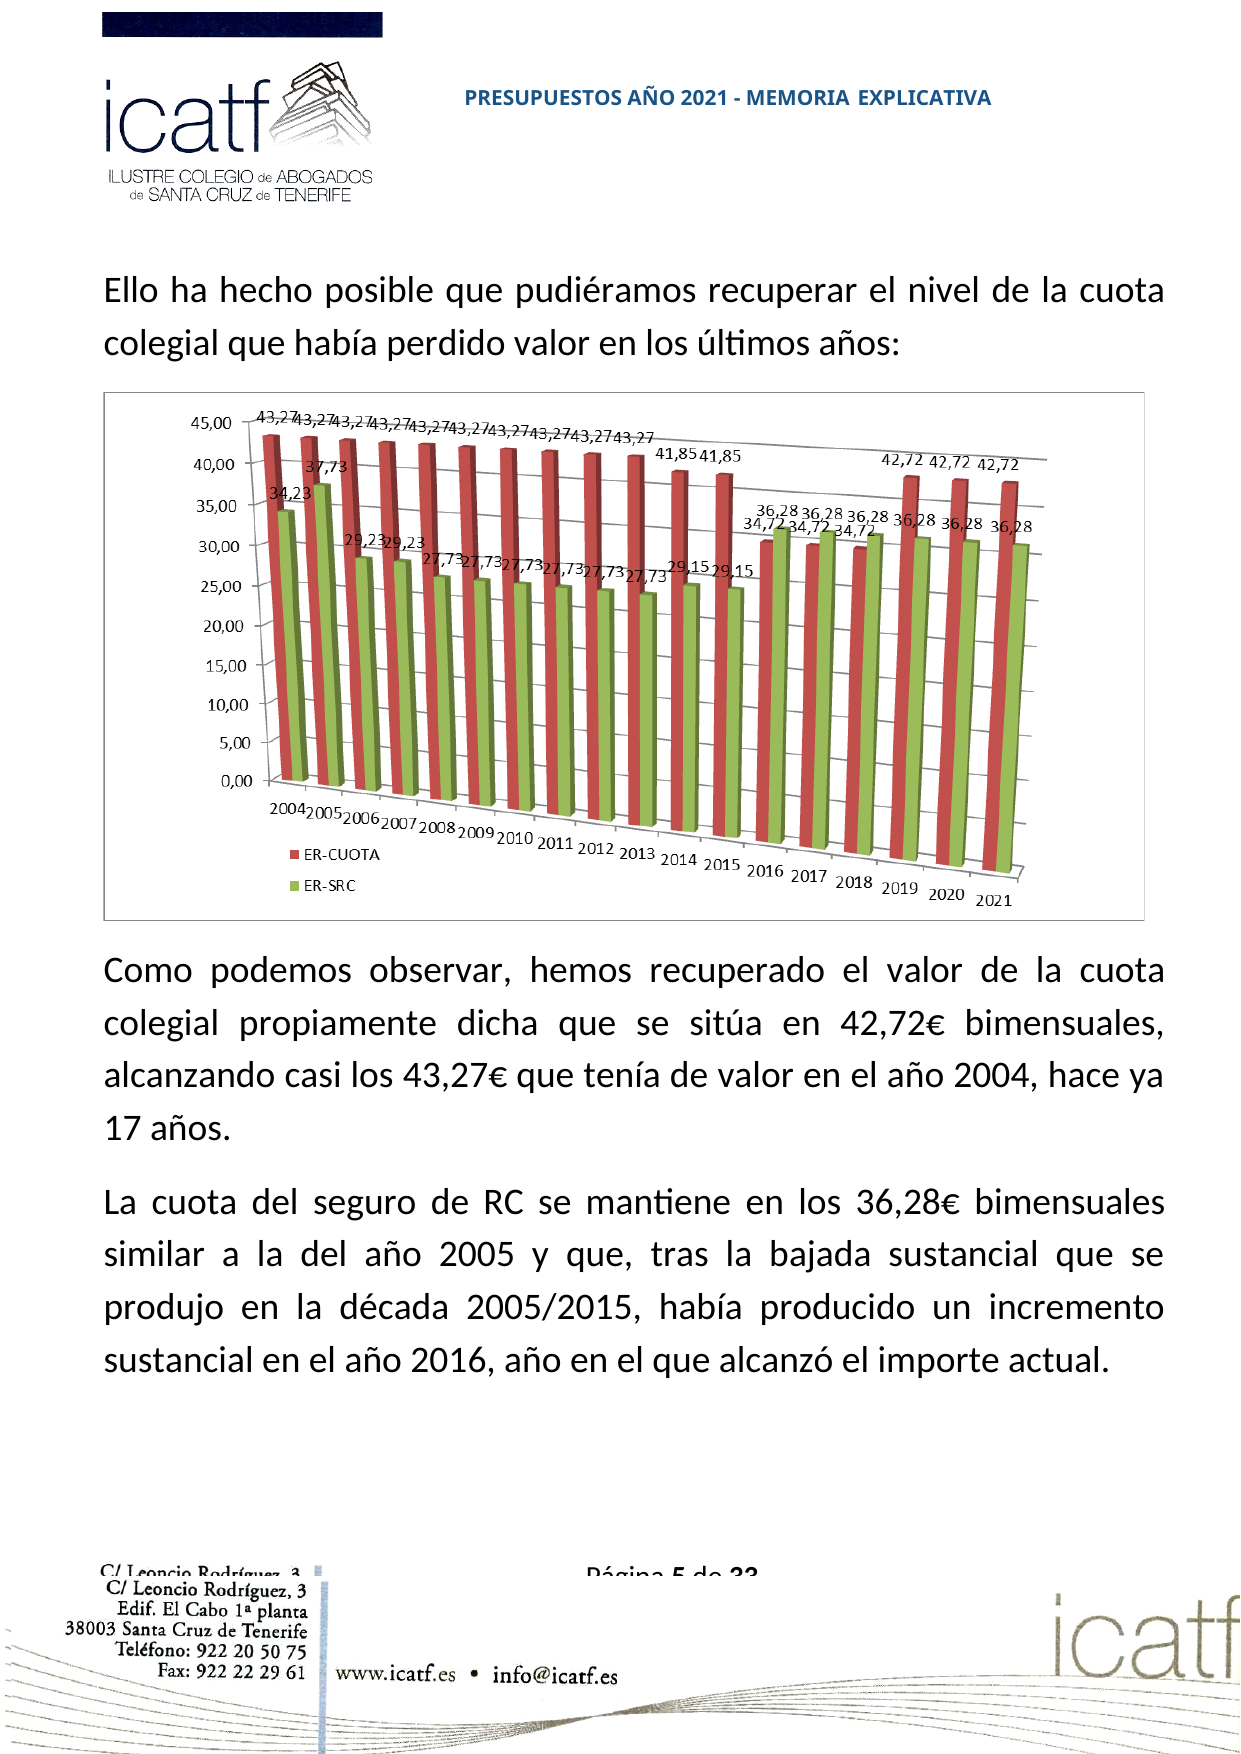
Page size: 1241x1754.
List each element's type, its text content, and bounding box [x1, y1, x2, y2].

text Ello ha hecho posible que pudiéramos recuperar el nivel de la cuota colegial que había perdido valor en los últimos años: [103, 266, 1167, 364]
text Como podemos observar, hemos recuperado el valor de la cuota colegial propiamente dicha que se sitúa en 42,72€ bimensuales, alcanzando casi los 43,27€ que tenía de valor en el año 2004, hace ya 17 años. [103, 946, 1167, 1150]
text La cuota del seguro de RC se mantiene en los 36,28€ bimensuales similar a la del año 2005 y que, tras la bajada sustancial que se produjo en la década 2005/2015, había producido un incremento sustancial en el año 2016, año en el que alcanzó el importe actual. [103, 1178, 1167, 1382]
